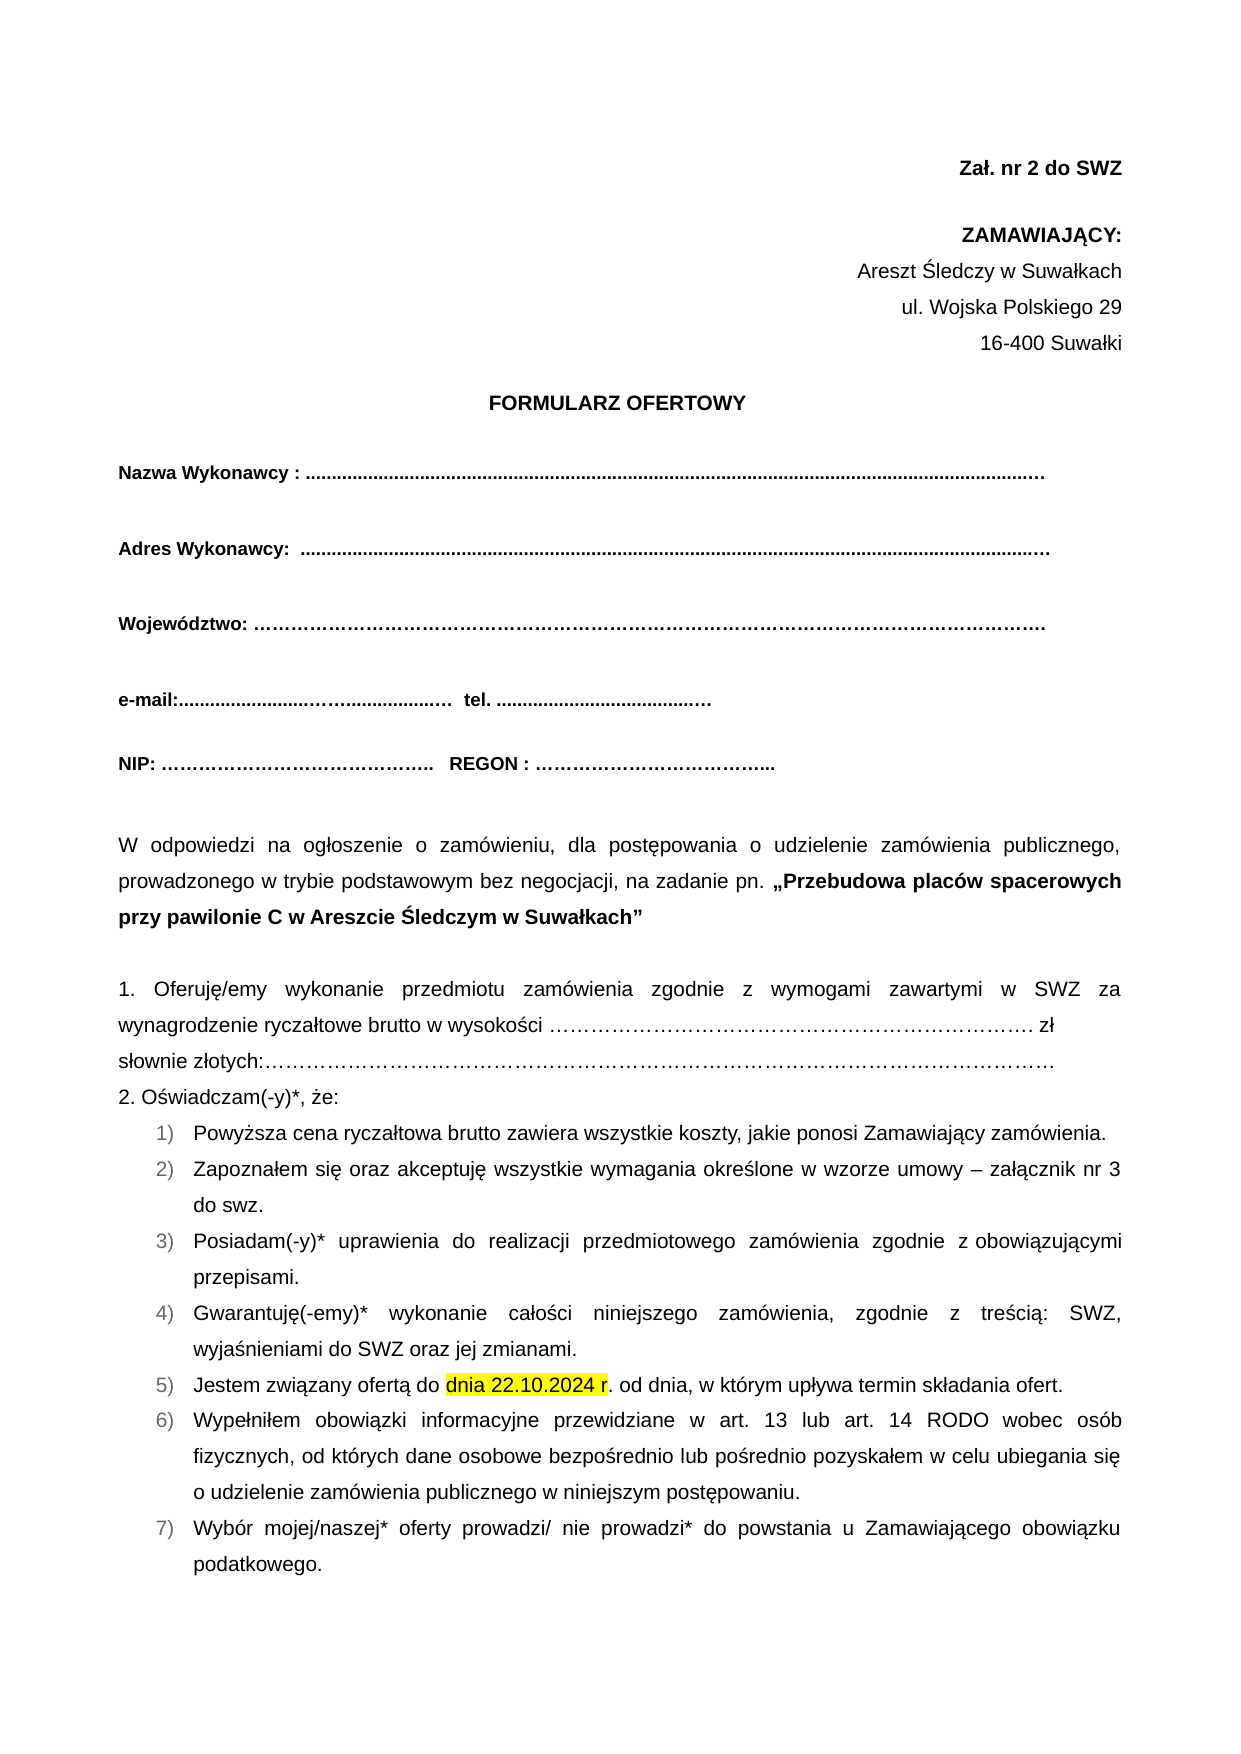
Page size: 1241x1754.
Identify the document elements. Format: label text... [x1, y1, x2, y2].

list Wybór mojej/naszej* oferty prowadzi/ nie prowadzi* do powstania u Zamawiającego obowiązku podatkowego. [156, 1516, 1122, 1576]
text Województwo: ………………………………………………………………………………………………………………. [118, 613, 1122, 634]
text e-mail:.........................…….................… tel. ......................................… [118, 688, 1122, 710]
text Nazwa Wykonawcy : ...........................................................................................................................................… [118, 462, 1122, 484]
text ul. Wojska Polskiego 29 [162, 294, 1122, 318]
list Zapoznałem się oraz akceptuję wszystkie wymagania określone w wzorze umowy – załącznik nr 3 do swz. [156, 1157, 1122, 1217]
text Adres Wykonawcy: .............................................................................................................................................… [118, 538, 1122, 559]
text Areszt Śledczy w Suwałkach [162, 258, 1122, 282]
list Jestem związany ofertą do dnia 22.10.2024 r. od dnia, w którym upływa termin składania ofert. [156, 1372, 1122, 1396]
text NIP: …………………………………….. REGON : ………………………………... [118, 753, 1122, 774]
text słownie złotych:…………………………………………………………………………………………………… [118, 1049, 1122, 1073]
list Posiadam(-y)* uprawienia do realizacji przedmiotowego zamówienia zgodnie z obowiązującymi przepisami. [156, 1229, 1122, 1288]
text 1. Oferuję/emy wykonanie przedmiotu zamówienia zgodnie z wymogami zawartymi w SWZ za wynagrodzenie ryczałtowe brutto w wysokości ……………………………………………………………. zł [118, 977, 1122, 1037]
text 2. Oświadczam(-y)*, że: [118, 1085, 1122, 1109]
list Gwarantuję(-emy)* wykonanie całości niniejszego zamówienia, zgodnie z treścią: SWZ, wyjaśnieniami do SWZ oraz jej zmianami. [156, 1301, 1122, 1360]
list Wypełniłem obowiązki informacyjne przewidziane w art. 13 lub art. 14 RODO wobec osób fizycznych, od których dane osobowe bezpośrednio lub pośrednio pozyskałem w celu ubiegania się o udzielenie zamówienia publicznego w niniejszym postępowaniu. [156, 1408, 1122, 1504]
text W odpowiedzi na ogłoszenie o zamówieniu, dla postępowania o udzielenie zamówienia publicznego, prowadzonego w trybie podstawowym bez negocjacji, na zadanie pn. „Przebudowa placów spacerowych przy pawilonie C w Areszcie Śledczym w Suwałkach” [118, 833, 1122, 929]
list Powyższa cena ryczałtowa brutto zawiera wszystkie koszty, jakie ponosi Zamawiający zamówienia. [156, 1121, 1122, 1145]
text Zał. nr 2 do SWZ [163, 155, 1122, 179]
text FORMULARZ OFERTOWY [118, 390, 1122, 414]
text 16-400 Suwałki [162, 330, 1122, 354]
text ZAMAWIAJĄCY: [664, 223, 1122, 247]
